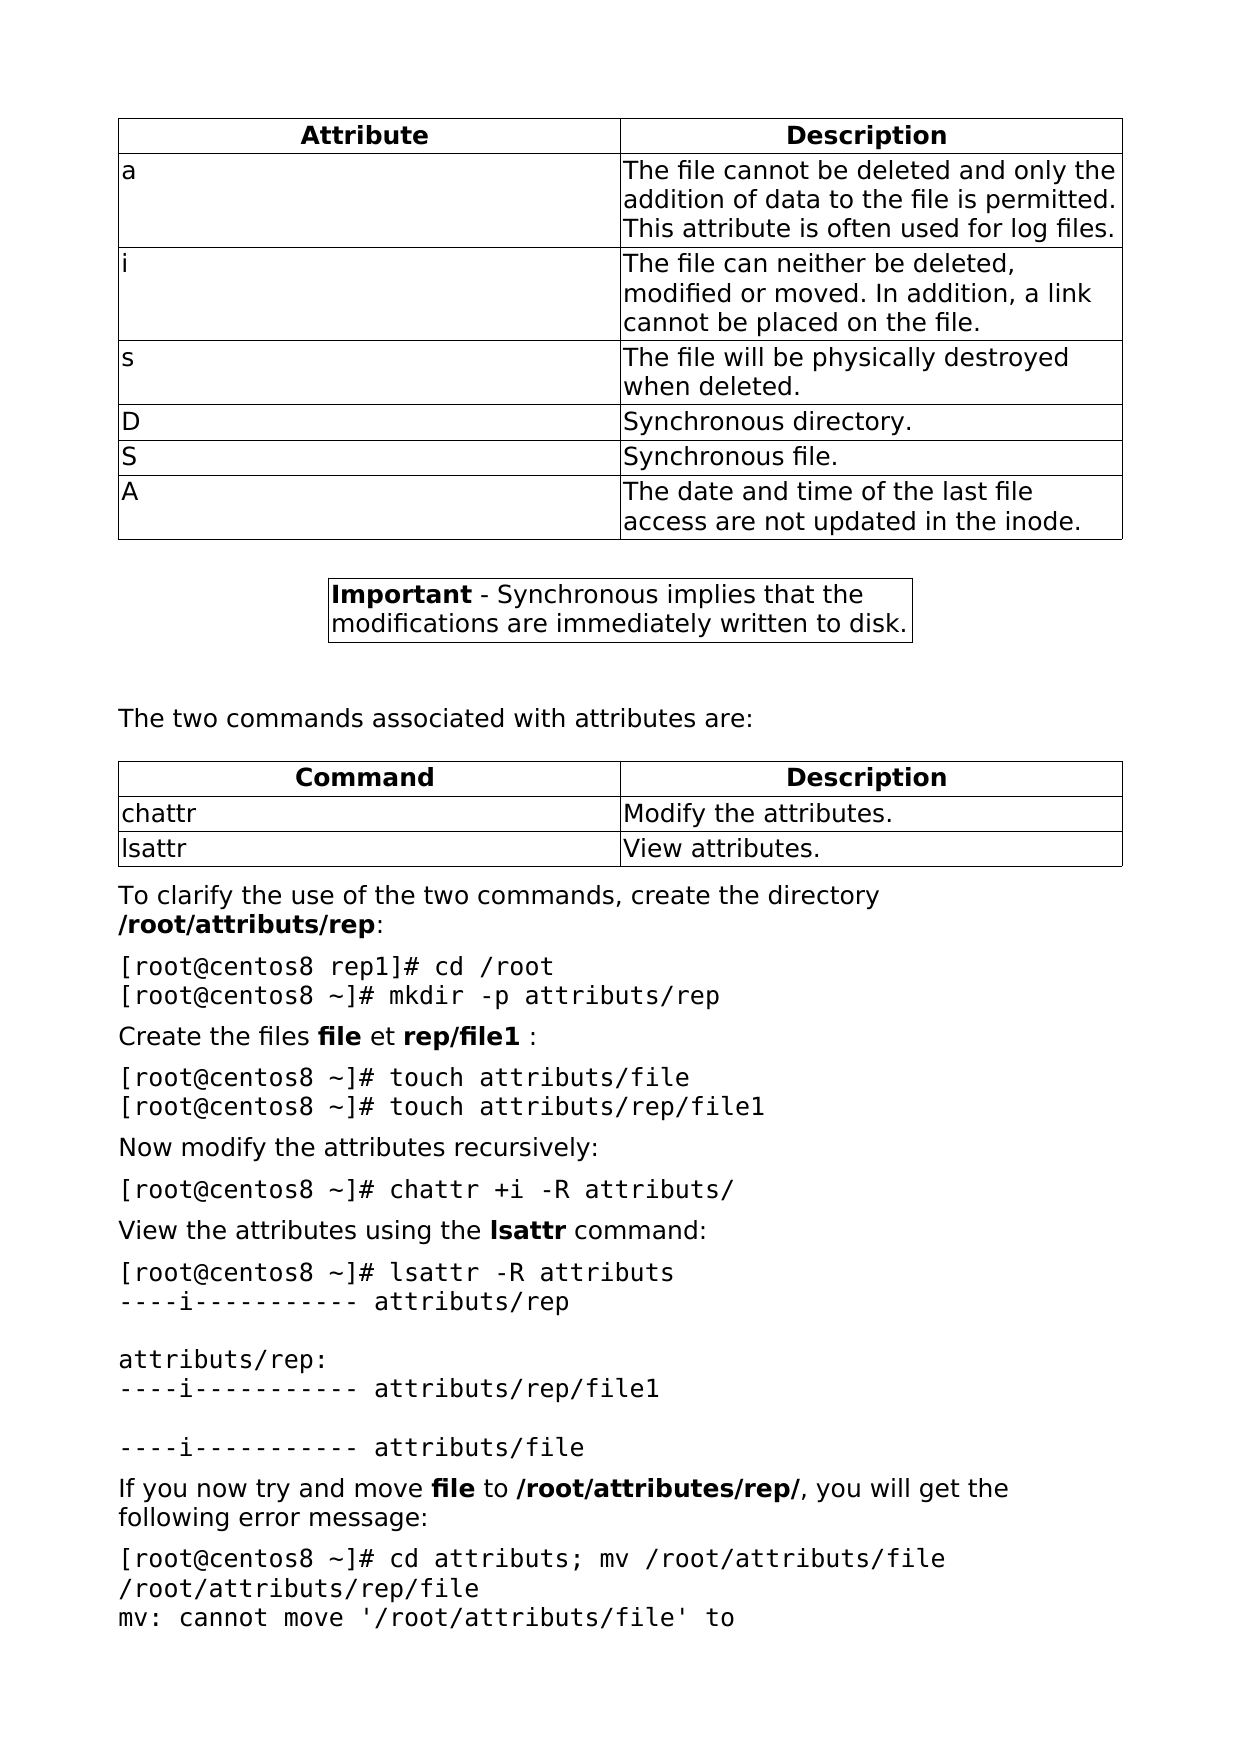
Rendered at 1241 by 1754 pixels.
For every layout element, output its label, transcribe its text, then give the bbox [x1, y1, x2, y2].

text [root@centos8 ~]# cd attributs; mv /root/attributs/file /root/attributs/rep/file mv: cannot move '/root/attributs/file' to [118, 1544, 1122, 1632]
table_cell Modify the attributes. [621, 797, 1122, 831]
table_cell The file can neither be deleted, modified or moved. In addition, a link cannot be placed on the file. [621, 248, 1122, 340]
table_cell A [119, 476, 620, 539]
text [root@centos8 ~]# chattr +i -R attributs/ [118, 1175, 1122, 1204]
table_header Description [621, 119, 1122, 153]
text [root@centos8 rep1]# cd /root [root@centos8 ~]# mkdir -p attributs/rep [118, 952, 1122, 1010]
text If you now try and move file to /root/attributes/rep/, you will get the following error message: [118, 1474, 1122, 1532]
text Now modify the attributes recursively: [118, 1133, 1122, 1163]
text Create the files file et rep/file1 : [118, 1022, 1122, 1051]
table_cell View attributes. [621, 832, 1122, 866]
table_header Command [119, 762, 620, 796]
table_cell S [119, 441, 620, 474]
table_cell chattr [119, 797, 620, 831]
table_cell The file will be physically destroyed when deleted. [621, 341, 1122, 404]
text To clarify the use of the two commands, create the directory /root/attributs/rep: [118, 881, 1122, 939]
text View the attributes using the lsattr command: [118, 1216, 1122, 1245]
text [root@centos8 ~]# lsattr -R attributs ----i----------- attributs/rep attributs/rep: ----i----------- attributs/rep/file1 ----i----------- attributs/file [118, 1258, 1122, 1462]
table_cell The file cannot be deleted and only the addition of data to the file is permitted. This attribute is often used for log files. [621, 154, 1122, 247]
table_cell Synchronous directory. [621, 405, 1122, 439]
table_cell lsattr [119, 832, 620, 866]
table_cell Synchronous file. [621, 441, 1122, 474]
table_header Attribute [119, 119, 620, 153]
text [root@centos8 ~]# touch attributs/file [root@centos8 ~]# touch attributs/rep/file1 [118, 1063, 1122, 1122]
table_cell s [119, 341, 620, 404]
text The two commands associated with attributes are: [118, 704, 1122, 733]
table_cell i [119, 248, 620, 340]
table_cell The date and time of the last file access are not updated in the inode. [621, 476, 1122, 539]
table_header Description [621, 762, 1122, 796]
table_cell D [119, 405, 620, 439]
table_header Important - Synchronous implies that the modifications are immediately written to disk. [329, 579, 912, 642]
table_cell a [119, 154, 620, 247]
